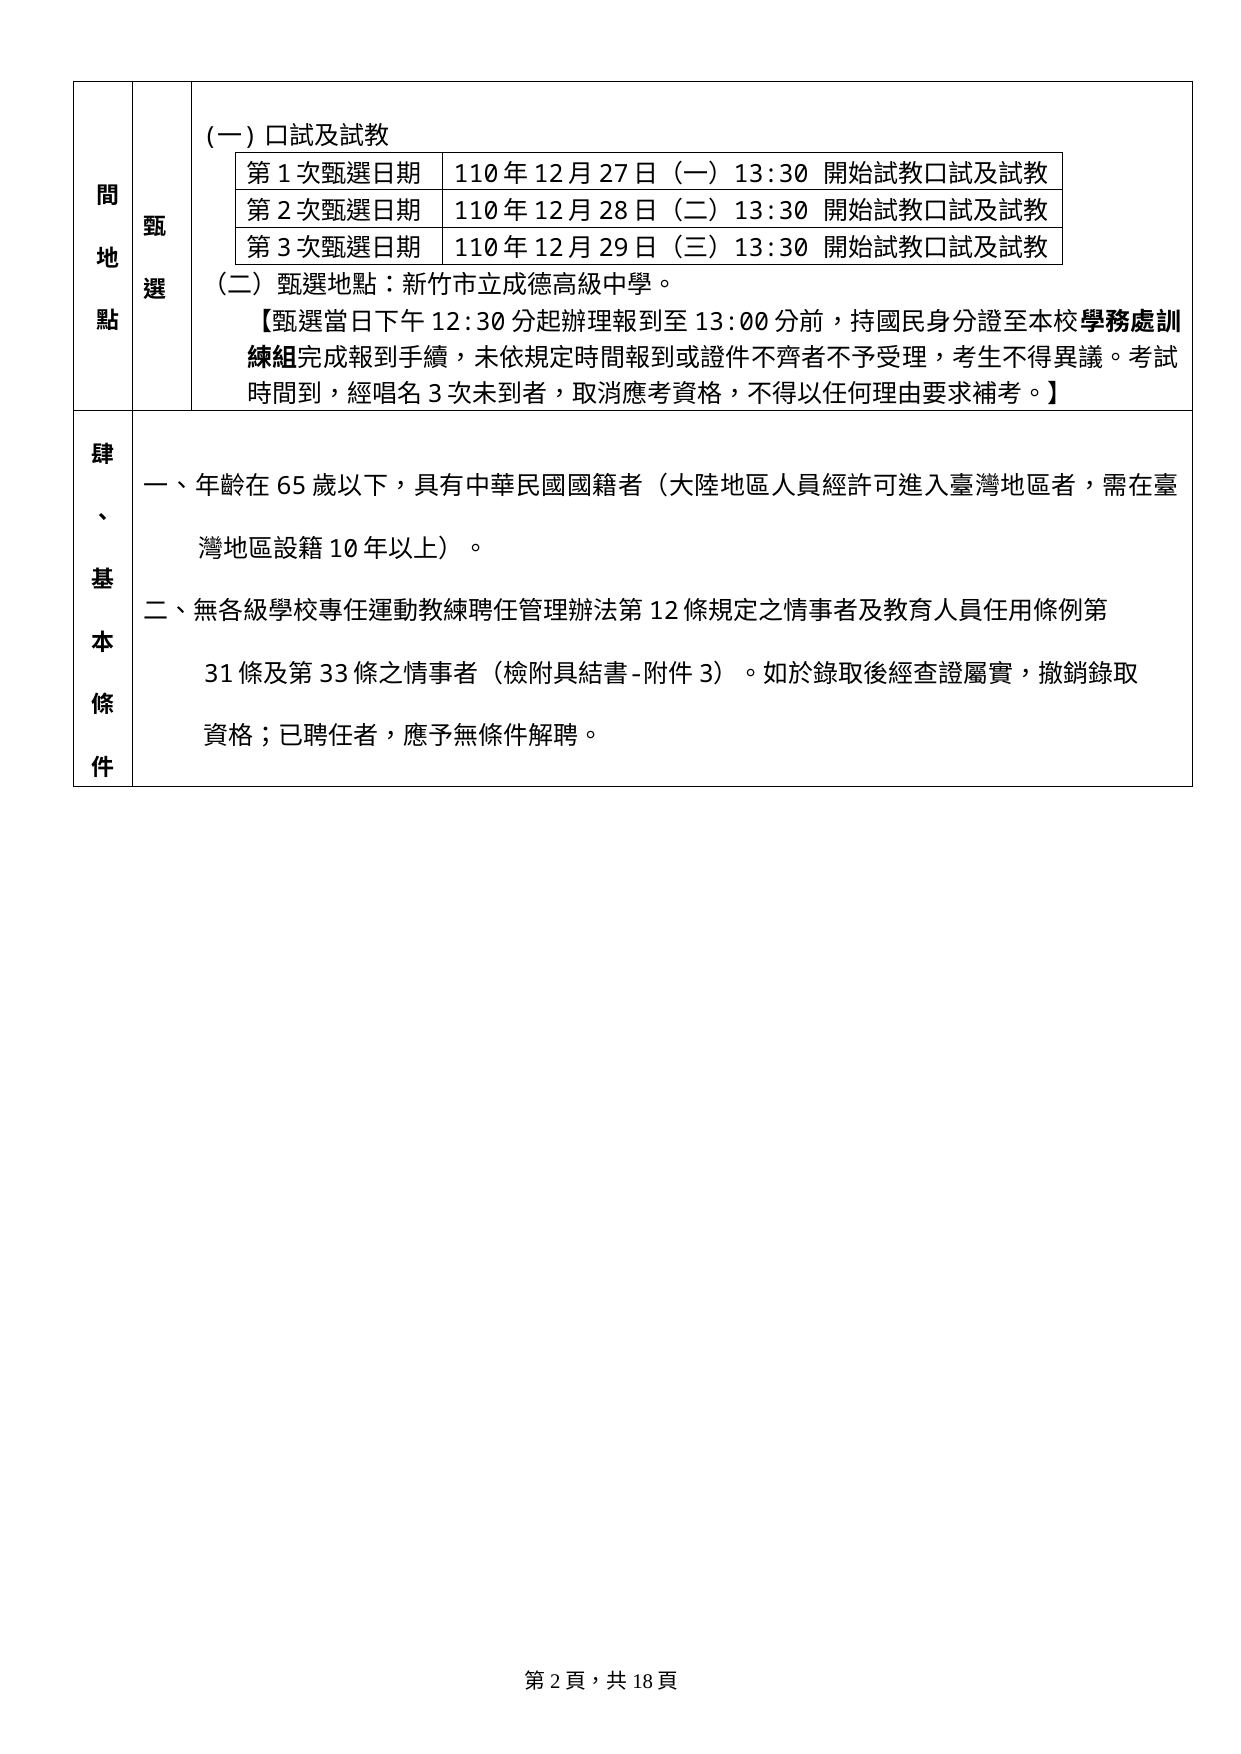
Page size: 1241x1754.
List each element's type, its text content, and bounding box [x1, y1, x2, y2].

table_header 第1次甄選日期 [236, 153, 442, 189]
table_header 110年12月27日（一）13:30 開始試教口試及試教 [443, 153, 1062, 189]
table_cell 間地點 [74, 82, 132, 410]
table_cell 肆、基本條件 [74, 411, 132, 786]
table_cell 甄選 [133, 82, 191, 410]
table_cell (一) 口試及試教 （二）甄選地點：新竹市立成德高級中學。 【甄選當日下午12:30分起辦理報到至13:00分前，持國民身分證至本校學務處訓練組完成報到手續，未依規定時間報到或證件不齊者不予受理，考生不得異議。考試時間到，經唱名3次未到者，取消應考資格，不得以任何理由要求補考。】 [192, 82, 1192, 410]
table_cell 第2次甄選日期 [236, 190, 442, 227]
table_cell 110年12月28日（二）13:30 開始試教口試及試教 [443, 190, 1062, 227]
table_cell 一、年齡在65歲以下，具有中華民國國籍者（大陸地區人員經許可進入臺灣地區者，需在臺灣地區設籍10年以上）。 二、無各級學校專任運動教練聘任管理辦法第12條規定之情事者及教育人員任用條例第 31條及第33條之情事者（檢附具結書-附件3）。如於錄取後經查證屬實，撤銷錄取 資格；已聘任者，應予無條件解聘。 [133, 411, 1192, 786]
table_cell 第3次甄選日期 [236, 228, 442, 264]
table_cell 110年12月29日（三）13:30 開始試教口試及試教 [443, 228, 1062, 264]
